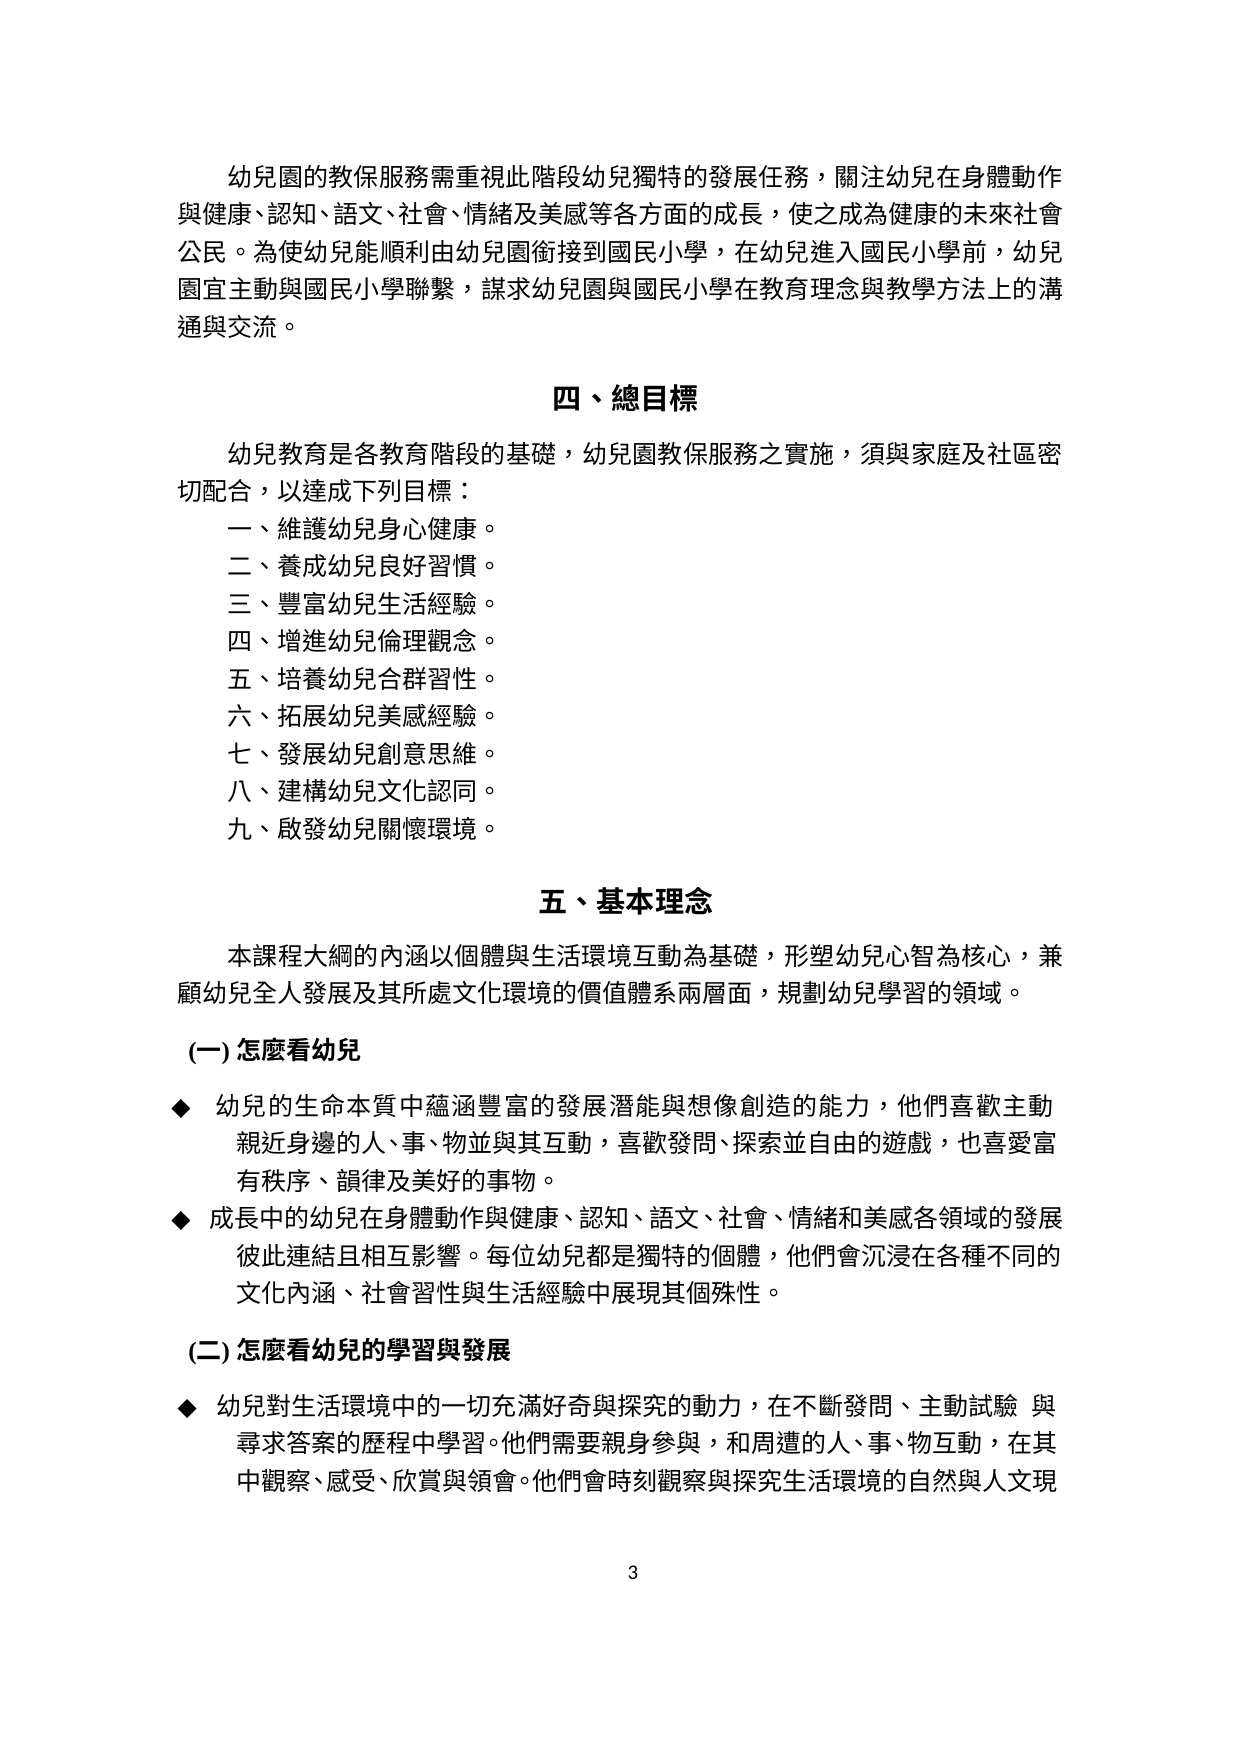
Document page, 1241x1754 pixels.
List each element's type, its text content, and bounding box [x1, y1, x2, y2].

subtitle 四、總目標 [188, 379, 1063, 417]
text 六、拓展幼兒美感經驗。 [177, 696, 1063, 734]
text 五、培養幼兒合群習性。 [177, 659, 1063, 696]
text 一、維護幼兒身心健康。 [177, 509, 1063, 546]
text ◆ 成長中的幼兒在身體動作與健康、認知、語文、社會、情緒和美感各領域的發展彼此連結且相互影響。每位幼兒都是獨特的個體，他們會沉浸在各種不同的文化內涵、社會習性與生活經驗中展現其個殊性。 [171, 1198, 1063, 1311]
text ◆ 幼兒的生命本質中蘊涵豐富的發展潛能與想像創造的能力，他們喜歡主動 親近身邊的人、事、物並與其互動，喜歡發問、探索並自由的遊戲，也喜愛富有秩序、韻律及美好的事物。 [171, 1086, 1057, 1198]
text 幼兒教育是各教育階段的基礎，幼兒園教保服務之實施，須與家庭及社區密切配合，以達成下列目標： [177, 434, 1063, 509]
text 九、啟發幼兒關懷環境。 [177, 809, 1063, 846]
text (二) 怎麼看幼兒的學習與發展 [188, 1329, 1063, 1367]
text (一) 怎麼看幼兒 [188, 1029, 1063, 1067]
text 二、養成幼兒良好習慣。 [177, 546, 1063, 584]
text 七、發展幼兒創意思維。 [177, 734, 1063, 771]
text 三、豐富幼兒生活經驗。 [177, 584, 1063, 621]
text 八、建構幼兒文化認同。 [177, 771, 1063, 809]
text 四、增進幼兒倫理觀念。 [177, 621, 1063, 659]
text 本課程大綱的內涵以個體與生活環境互動為基礎，形塑幼兒心智為核心，兼顧幼兒全人發展及其所處文化環境的價值體系兩層面，規劃幼兒學習的領域。 [177, 936, 1063, 1011]
text ◆ 幼兒對生活環境中的一切充滿好奇與探究的動力，在不斷發問、主動試驗 與尋求答案的歷程中學習。他們需要親身參與，和周遭的人、事、物互動，在其中觀察、感受、欣賞與領會。他們會時刻觀察與探究生活環境的自然與人文現 [177, 1386, 1057, 1498]
text 幼兒園的教保服務需重視此階段幼兒獨特的發展任務，關注幼兒在身體動作與健康、認知、語文、社會、情緒及美感等各方面的成長，使之成為健康的未來社會公民。為使幼兒能順利由幼兒園銜接到國民小學，在幼兒進入國民小學前，幼兒園宜主動與國民小學聯繫，謀求幼兒園與國民小學在教育理念與教學方法上的溝通與交流。 [177, 156, 1063, 344]
subtitle 五、基本理念 [188, 882, 1063, 919]
